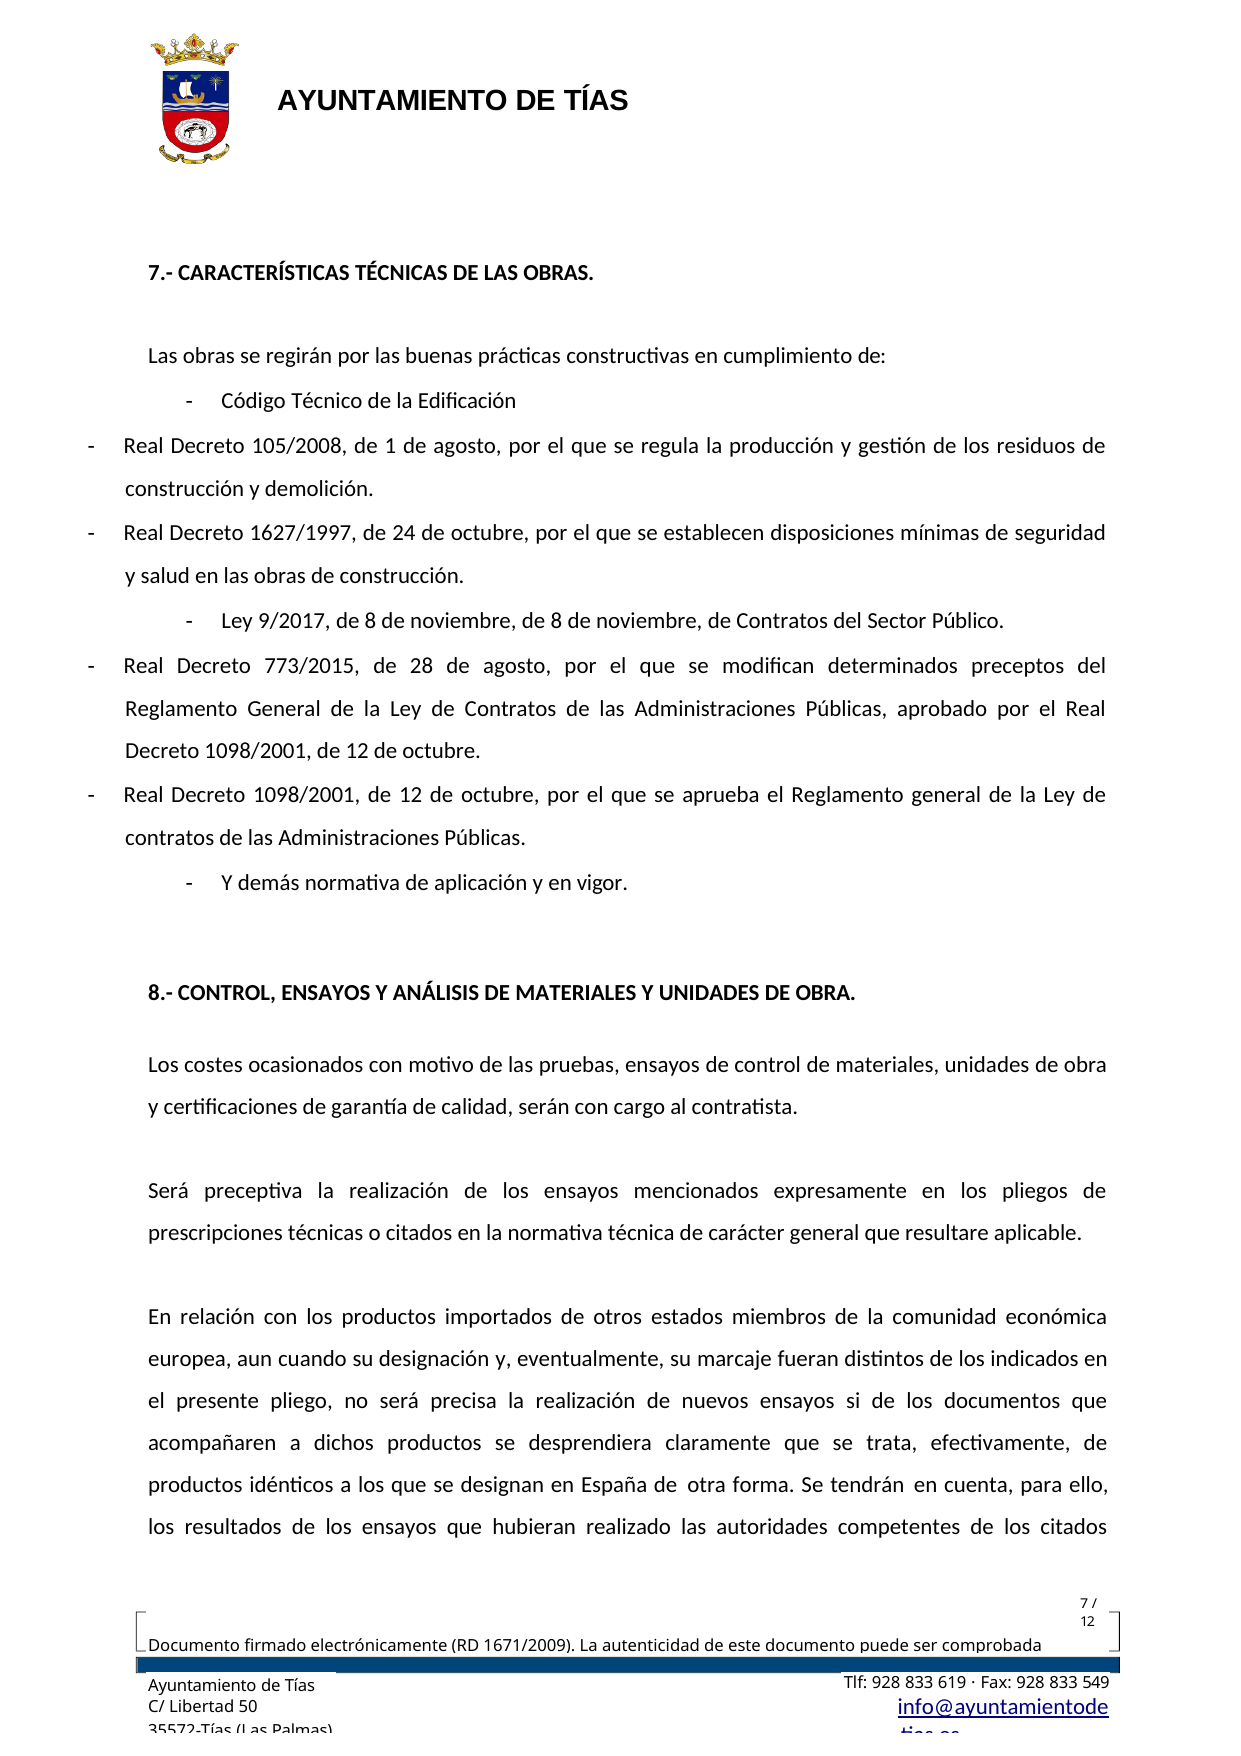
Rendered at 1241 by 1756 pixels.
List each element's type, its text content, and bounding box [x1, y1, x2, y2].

list Código Técnico de la Edificación [185, 384, 1132, 415]
text Los costes ocasionados con motivo de las pruebas, ensayos de control de materiales, unidades de obra y certificaciones de garantía de calidad, serán con cargo al contratista. [148, 1050, 1108, 1120]
list Real Decreto 105/2008, de 1 de agosto, por el que se regula la producción y gestión de los residuos de construcción y demolición. [87, 429, 1108, 502]
list Ley 9/2017, de 8 de noviembre, de 8 de noviembre, de Contratos del Sector Público. [185, 604, 1132, 635]
text Será preceptiva la realización de los ensayos mencionados expresamente en los pliegos de prescripciones técnicas o citados en la normativa técnica de carácter general que resultare aplicable. [148, 1176, 1108, 1246]
text En relación con los productos importados de otros estados miembros de la comunidad económica europea, aun cuando su designación y, eventualmente, su marcaje fueran distintos de los indicados en el presente pliego, no será precisa la realización de nuevos ensayos si de los documentos que acompañaren a dichos productos se desprendiera claramente que se trata, efectivamente, de productos idénticos a los que se designan en España de otra forma. Se tendrán en cuenta, para ello, los resultados de los ensayos que hubieran realizado las autoridades competentes de los citados [148, 1302, 1109, 1540]
list Y demás normativa de aplicación y en vigor. [185, 866, 1132, 897]
subtitle 8.- CONTROL, ENSAYOS Y ANÁLISIS DE MATERIALES Y UNIDADES DE OBRA. [148, 978, 1132, 1006]
list Real Decreto 1627/1997, de 24 de octubre, por el que se establecen disposiciones mínimas de seguridad y salud en las obras de construcción. [87, 516, 1108, 589]
list Real Decreto 773/2015, de 28 de agosto, por el que se modifican determinados preceptos del Reglamento General de la Ley de Contratos de las Administraciones Públicas, aprobado por el Real Decreto 1098/2001, de 12 de octubre. [87, 649, 1108, 764]
list Real Decreto 1098/2001, de 12 de octubre, por el que se aprueba el Reglamento general de la Ley de contratos de las Administraciones Públicas. [87, 778, 1109, 852]
subtitle 7.- CARACTERÍSTICAS TÉCNICAS DE LAS OBRAS. [148, 258, 1132, 286]
text Las obras se regirán por las buenas prácticas constructivas en cumplimiento de: [148, 342, 1132, 370]
